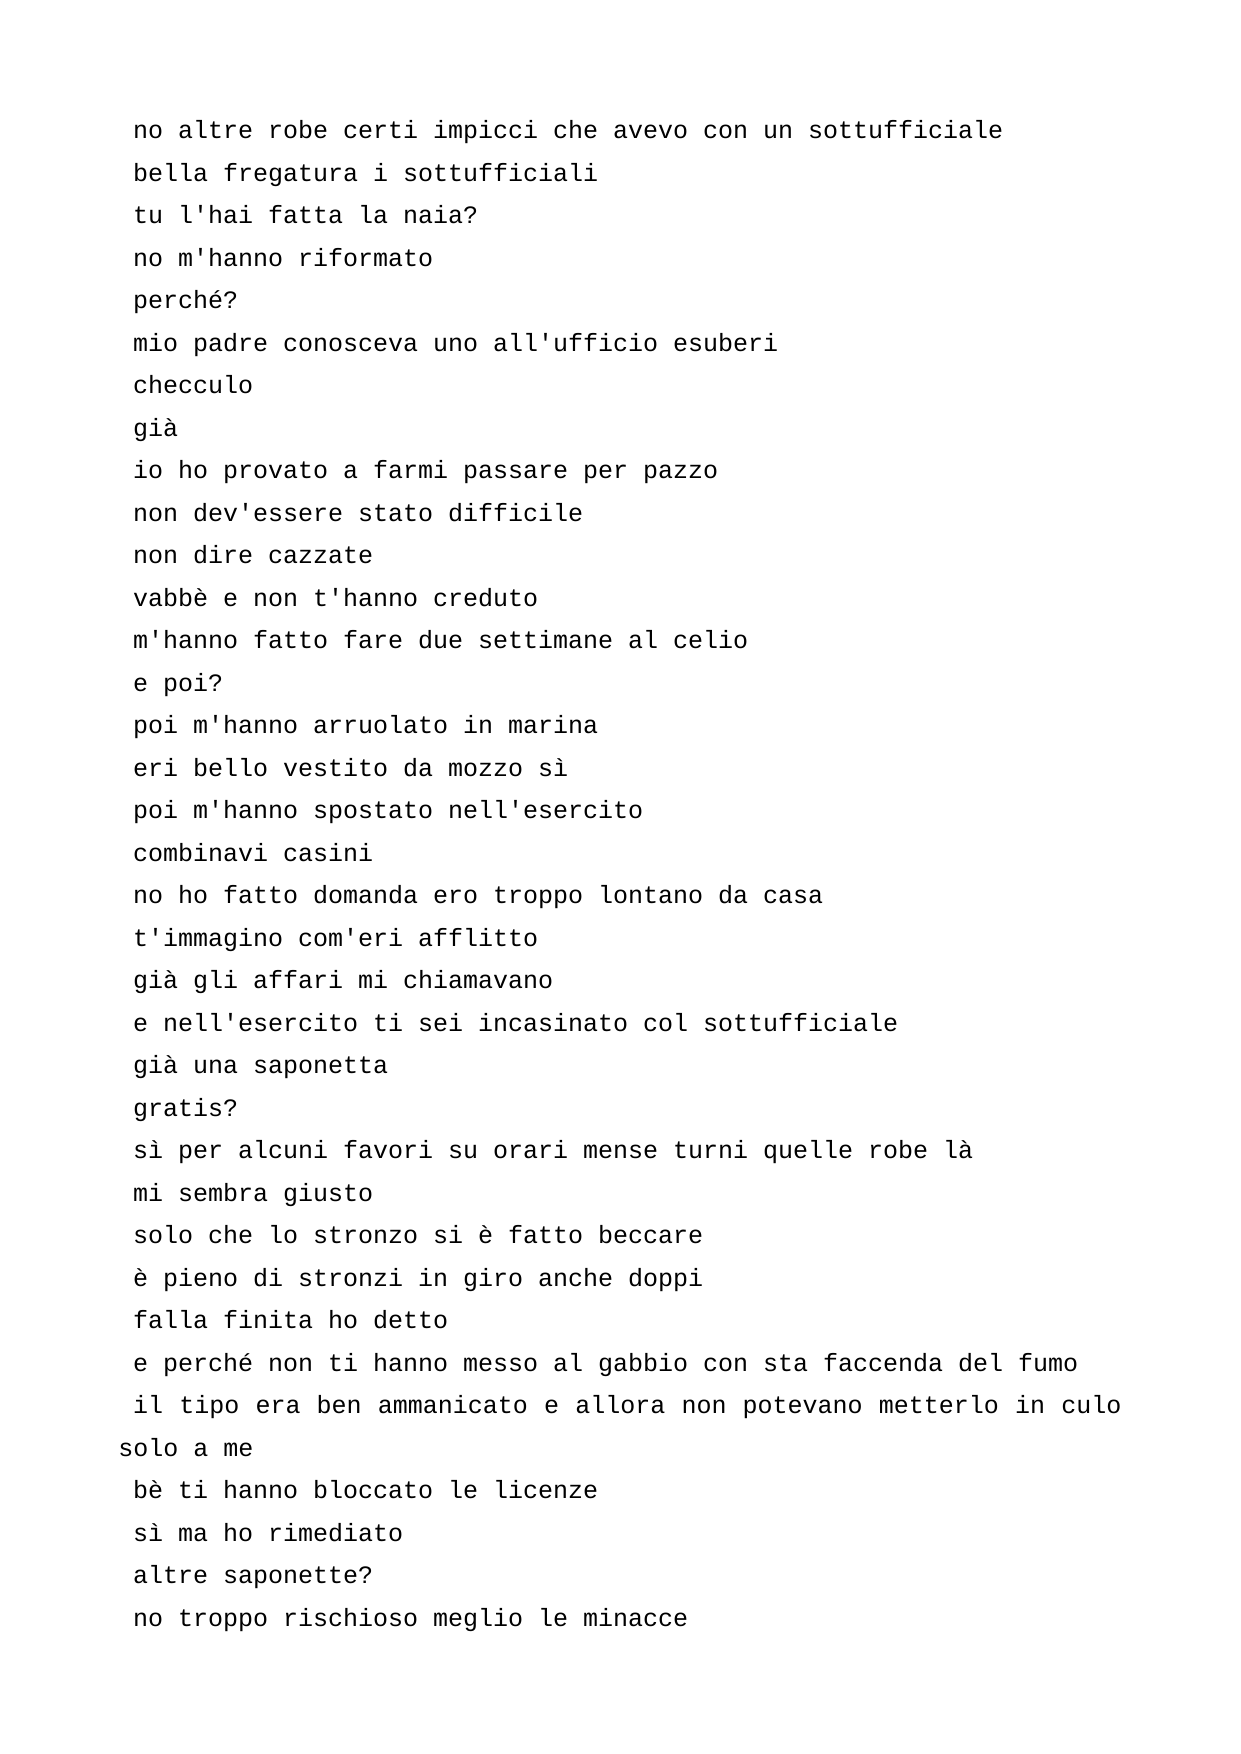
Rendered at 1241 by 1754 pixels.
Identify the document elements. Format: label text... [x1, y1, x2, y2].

text non dire cazzate [118, 543, 1122, 571]
text già gli affari mi chiamavano [118, 968, 1122, 996]
text solo che lo stronzo si è fatto beccare [118, 1223, 1122, 1251]
text falla finita ho detto [118, 1308, 1122, 1336]
text poi m'hanno arruolato in marina [118, 713, 1122, 741]
text t'immagino com'eri afflitto [118, 926, 1122, 954]
text sì ma ho rimediato [118, 1521, 1122, 1549]
text non dev'essere stato difficile [118, 501, 1122, 529]
text bella fregatura i sottufficiali [118, 161, 1122, 189]
text e nell'esercito ti sei incasinato col sottufficiale [118, 1011, 1122, 1039]
text gratis? [118, 1096, 1122, 1124]
text m'hanno fatto fare due settimane al celio [118, 628, 1122, 656]
text sì per alcuni favori su orari mense turni quelle robe là [118, 1138, 1122, 1166]
text è pieno di stronzi in giro anche doppi [118, 1266, 1122, 1294]
text il tipo era ben ammanicato e allora non potevano metterlo in culo solo a me [118, 1393, 1122, 1464]
text poi m'hanno spostato nell'esercito [118, 798, 1122, 826]
text eri bello vestito da mozzo sì [118, 756, 1122, 784]
text no m'hanno riformato [118, 246, 1122, 274]
text già una saponetta [118, 1053, 1122, 1081]
text e perché non ti hanno messo al gabbio con sta faccenda del fumo [118, 1351, 1122, 1379]
text combinavi casini [118, 841, 1122, 869]
text tu l'hai fatta la naia? [118, 203, 1122, 231]
text mi sembra giusto [118, 1181, 1122, 1209]
text mio padre conosceva uno all'ufficio esuberi [118, 331, 1122, 359]
text vabbè e non t'hanno creduto [118, 586, 1122, 614]
text altre saponette? [118, 1563, 1122, 1591]
text e poi? [118, 671, 1122, 699]
text già [118, 416, 1122, 444]
text no ho fatto domanda ero troppo lontano da casa [118, 883, 1122, 911]
text checculo [118, 373, 1122, 401]
text no altre robe certi impicci che avevo con un sottufficiale [118, 118, 1122, 146]
text perché? [118, 288, 1122, 316]
text bè ti hanno bloccato le licenze [118, 1478, 1122, 1506]
text no troppo rischioso meglio le minacce [118, 1606, 1122, 1634]
text io ho provato a farmi passare per pazzo [118, 458, 1122, 486]
